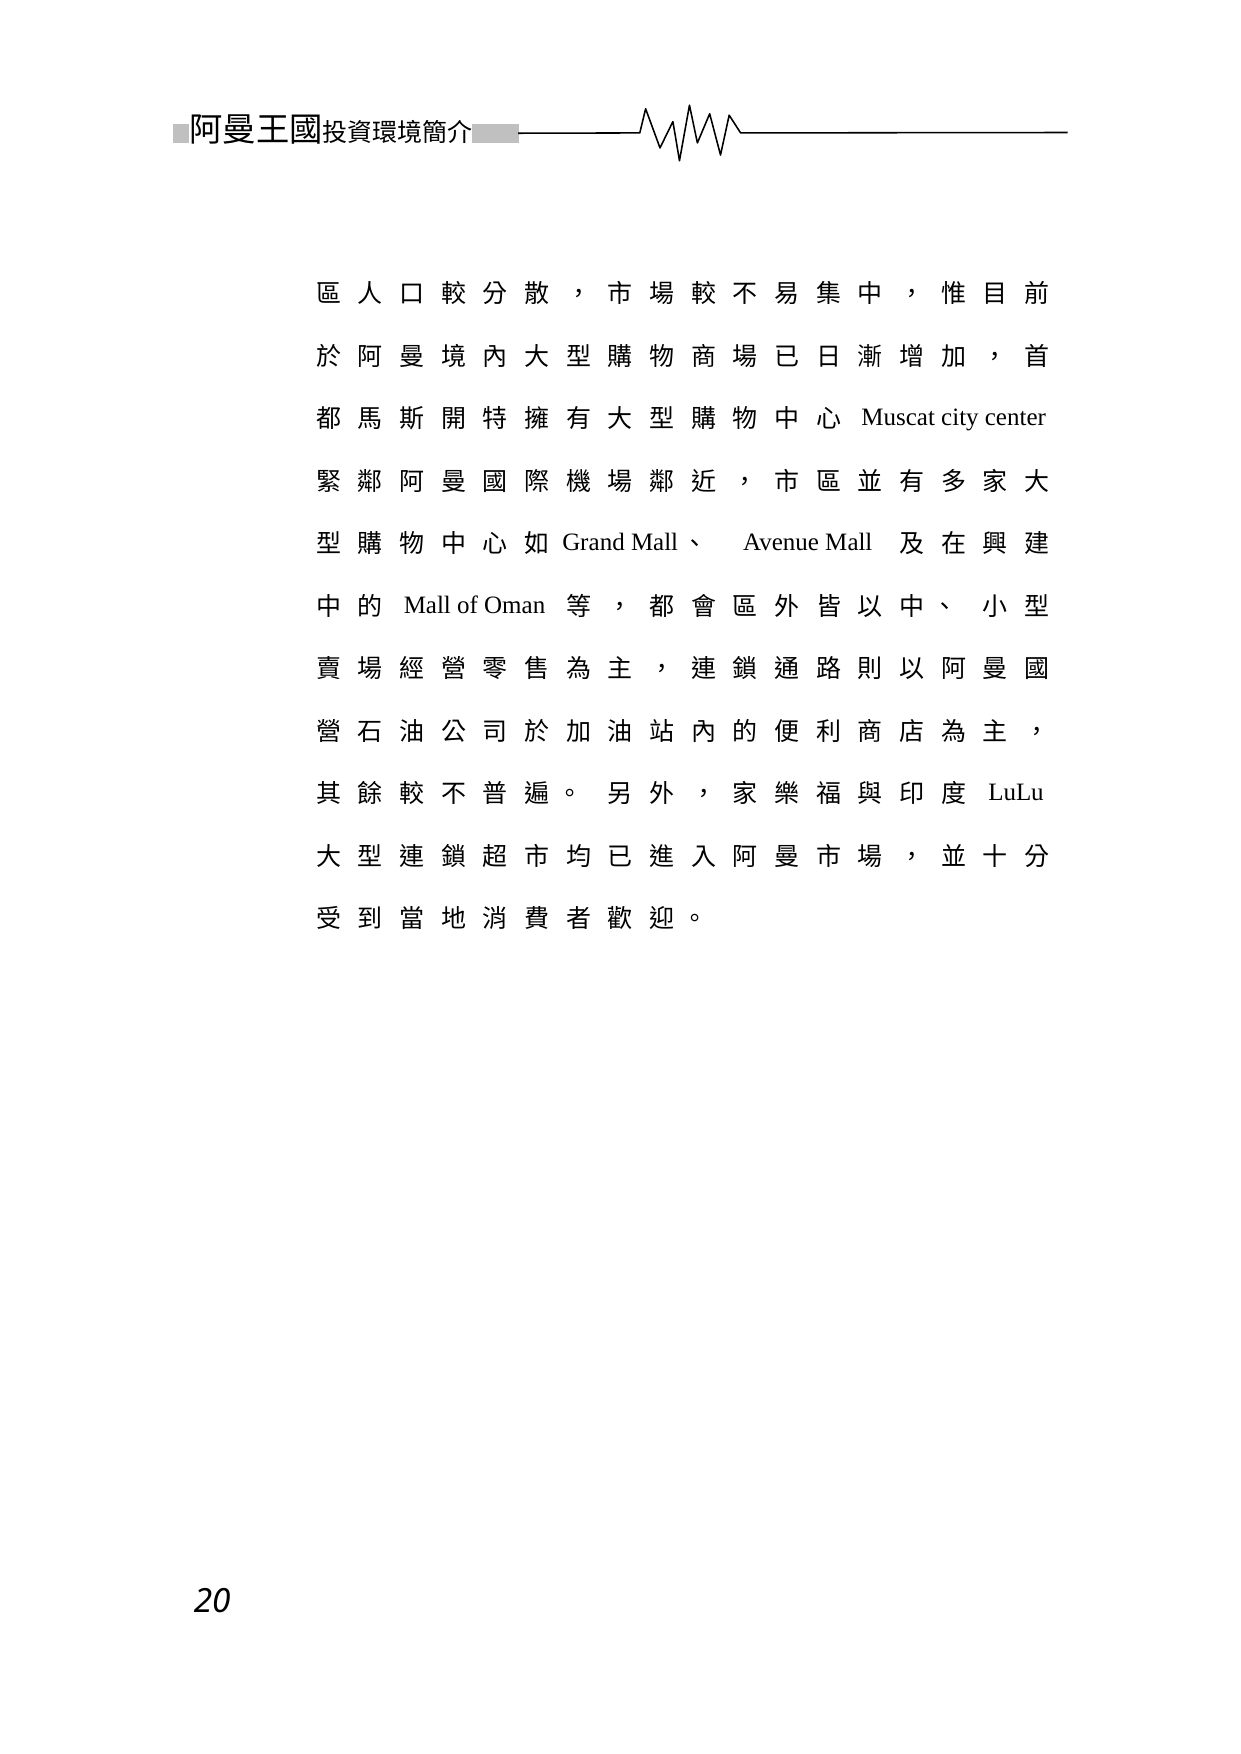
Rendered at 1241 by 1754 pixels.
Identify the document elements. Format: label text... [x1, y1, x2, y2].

text 區人口較分散，市場較不易集中，惟目前於阿曼境內大型購物商場已日漸增加，首都馬斯開特擁有大型購物中心Muscat city center緊鄰阿曼國際機場鄰近，市區並有多家大型購物中心如Grand Mall、Avenue Mall及在興建中的Mall of Oman等，都會區外皆以中、小型賣場經營零售為主，連鎖通路則以阿曼國營石油公司於加油站內的便利商店為主，其餘較不普遍。另外，家樂福與印度LuLu大型連鎖超市均已進入阿曼市場，並十分受到當地消費者歡迎。 [207, 250, 1058, 938]
